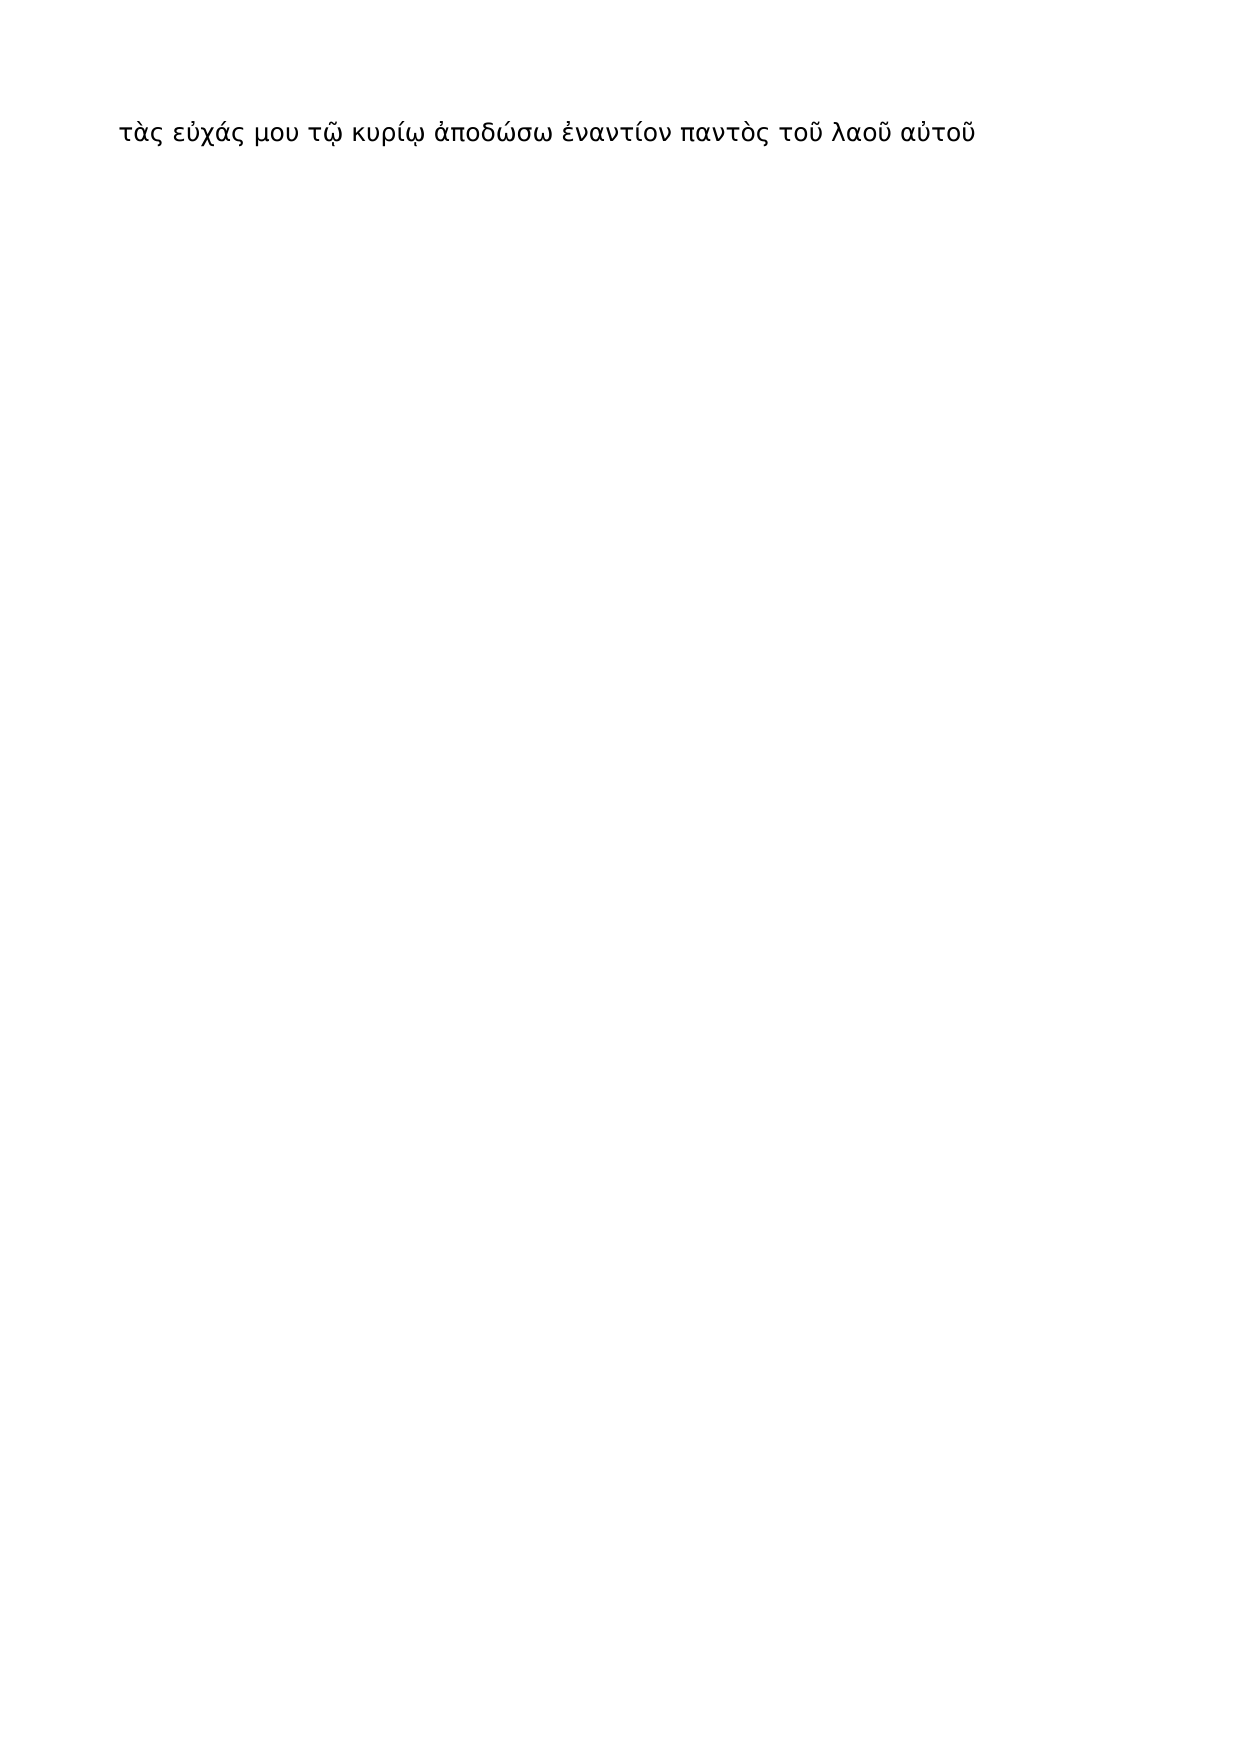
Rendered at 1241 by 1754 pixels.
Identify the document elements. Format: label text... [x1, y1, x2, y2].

text τὰς εὐχάς μου τῷ κυρίῳ ἀποδώσω ἐναντίον παντὸς τοῦ λαοῦ αὐτοῦ [118, 118, 1122, 147]
